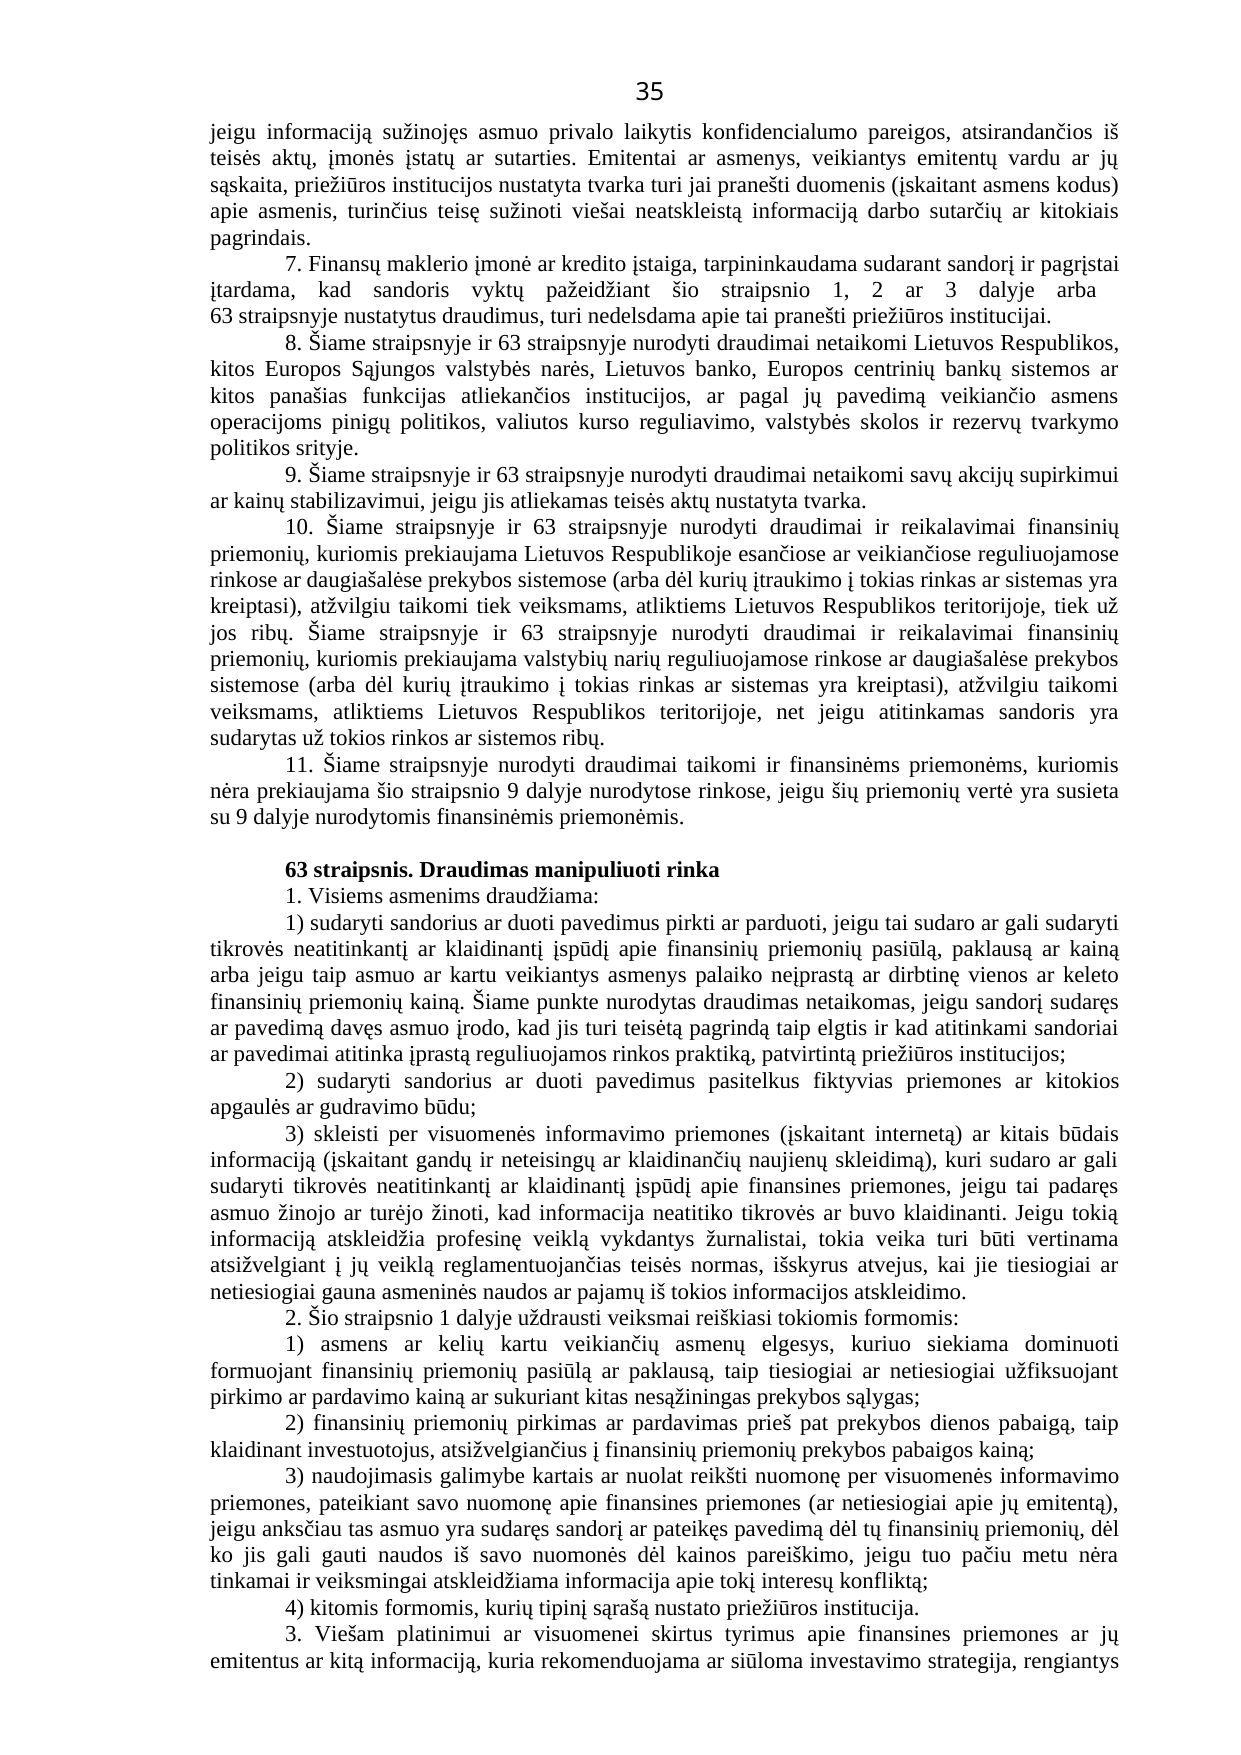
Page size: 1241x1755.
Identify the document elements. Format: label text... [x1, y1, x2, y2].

text 63 straipsnis. Draudimas manipuliuoti rinka [210, 856, 1120, 882]
text 2) sudaryti sandorius ar duoti pavedimus pasitelkus fiktyvias priemones ar kitokios apgaulės ar gudravimo būdu; [210, 1067, 1120, 1119]
text 11. Šiame straipsnyje nurodyti draudimai taikomi ir finansinėms priemonėms, kuriomis nėra prekiaujama šio straipsnio 9 dalyje nurodytose rinkose, jeigu šių priemonių vertė yra susieta su 9 dalyje nurodytomis finansinėmis priemonėmis. [210, 751, 1120, 830]
text 3) skleisti per visuomenės informavimo priemones (įskaitant internetą) ar kitais būdais informaciją (įskaitant gandų ir neteisingų ar klaidinančių naujienų skleidimą), kuri sudaro ar gali sudaryti tikrovės neatitinkantį ar klaidinantį įspūdį apie finansines priemones, jeigu tai padaręs asmuo žinojo ar turėjo žinoti, kad informacija neatitiko tikrovės ar buvo klaidinanti. Jeigu tokią informaciją atskleidžia profesinę veiklą vykdantys žurnalistai, tokia veika turi būti vertinama atsižvelgiant į jų veiklą reglamentuojančias teisės normas, išskyrus atvejus, kai jie tiesiogiai ar netiesiogiai gauna asmeninės naudos ar pajamų iš tokios informacijos atskleidimo. [210, 1119, 1120, 1304]
text 8. Šiame straipsnyje ir 63 straipsnyje nurodyti draudimai netaikomi Lietuvos Respublikos, kitos Europos Sąjungos valstybės narės, Lietuvos banko, Europos centrinių bankų sistemos ar kitos panašias funkcijas atliekančios institucijos, ar pagal jų pavedimą veikiančio asmens operacijoms pinigų politikos, valiutos kurso reguliavimo, valstybės skolos ir rezervų tvarkymo politikos srityje. [210, 329, 1120, 461]
text 1) sudaryti sandorius ar duoti pavedimus pirkti ar parduoti, jeigu tai sudaro ar gali sudaryti tikrovės neatitinkantį ar klaidinantį įspūdį apie finansinių priemonių pasiūlą, paklausą ar kainą arba jeigu taip asmuo ar kartu veikiantys asmenys palaiko neįprastą ar dirbtinę vienos ar keleto finansinių priemonių kainą. Šiame punkte nurodytas draudimas netaikomas, jeigu sandorį sudaręs ar pavedimą davęs asmuo įrodo, kad jis turi teisėtą pagrindą taip elgtis ir kad atitinkami sandoriai ar pavedimai atitinka įprastą reguliuojamos rinkos praktiką, patvirtintą priežiūros institucijos; [210, 909, 1120, 1067]
text jeigu informaciją sužinojęs asmuo privalo laikytis konfidencialumo pareigos, atsirandančios iš teisės aktų, įmonės įstatų ar sutarties. Emitentai ar asmenys, veikiantys emitentų vardu ar jų sąskaita, priežiūros institucijos nustatyta tvarka turi jai pranešti duomenis (įskaitant asmens kodus) apie asmenis, turinčius teisę sužinoti viešai neatskleistą informaciją darbo sutarčių ar kitokiais pagrindais. [210, 118, 1120, 250]
text 2. Šio straipsnio 1 dalyje uždrausti veiksmai reiškiasi tokiomis formomis: [210, 1304, 1120, 1330]
text 3. Viešam platinimui ar visuomenei skirtus tyrimus apie finansines priemones ar jų emitentus ar kitą informaciją, kuria rekomenduojama ar siūloma investavimo strategija, rengiantys [210, 1620, 1120, 1673]
text 1) asmens ar kelių kartu veikiančių asmenų elgesys, kuriuo siekiama dominuoti formuojant finansinių priemonių pasiūlą ar paklausą, taip tiesiogiai ar netiesiogiai užfiksuojant pirkimo ar pardavimo kainą ar sukuriant kitas nesąžiningas prekybos sąlygas; [210, 1330, 1120, 1409]
text 2) finansinių priemonių pirkimas ar pardavimas prieš pat prekybos dienos pabaigą, taip klaidinant investuotojus, atsižvelgiančius į finansinių priemonių prekybos pabaigos kainą; [210, 1409, 1120, 1462]
text 3) naudojimasis galimybe kartais ar nuolat reikšti nuomonę per visuomenės informavimo priemones, pateikiant savo nuomonę apie finansines priemones (ar netiesiogiai apie jų emitentą), jeigu anksčiau tas asmuo yra sudaręs sandorį ar pateikęs pavedimą dėl tų finansinių priemonių, dėl ko jis gali gauti naudos iš savo nuomonės dėl kainos pareiškimo, jeigu tuo pačiu metu nėra tinkamai ir veiksmingai atskleidžiama informacija apie tokį interesų konfliktą; [210, 1462, 1120, 1594]
text 7. Finansų maklerio įmonė ar kredito įstaiga, tarpininkaudama sudarant sandorį ir pagrįstai įtardama, kad sandoris vyktų pažeidžiant šio straipsnio 1, 2 ar 3 dalyje arba 63 straipsnyje nustatytus draudimus, turi nedelsdama apie tai pranešti priežiūros institucijai. [210, 250, 1120, 329]
text 1. Visiems asmenims draudžiama: [210, 882, 1120, 909]
text 4) kitomis formomis, kurių tipinį sąrašą nustato priežiūros institucija. [210, 1594, 1120, 1620]
text 9. Šiame straipsnyje ir 63 straipsnyje nurodyti draudimai netaikomi savų akcijų supirkimui ar kainų stabilizavimui, jeigu jis atliekamas teisės aktų nustatyta tvarka. [210, 461, 1120, 513]
text 10. Šiame straipsnyje ir 63 straipsnyje nurodyti draudimai ir reikalavimai finansinių priemonių, kuriomis prekiaujama Lietuvos Respublikoje esančiose ar veikiančiose reguliuojamose rinkose ar daugiašalėse prekybos sistemose (arba dėl kurių įtraukimo į tokias rinkas ar sistemas yra kreiptasi), atžvilgiu taikomi tiek veiksmams, atliktiems Lietuvos Respublikos teritorijoje, tiek už jos ribų. Šiame straipsnyje ir 63 straipsnyje nurodyti draudimai ir reikalavimai finansinių priemonių, kuriomis prekiaujama valstybių narių reguliuojamose rinkose ar daugiašalėse prekybos sistemose (arba dėl kurių įtraukimo į tokias rinkas ar sistemas yra kreiptasi), atžvilgiu taikomi veiksmams, atliktiems Lietuvos Respublikos teritorijoje, net jeigu atitinkamas sandoris yra sudarytas už tokios rinkos ar sistemos ribų. [210, 513, 1120, 751]
